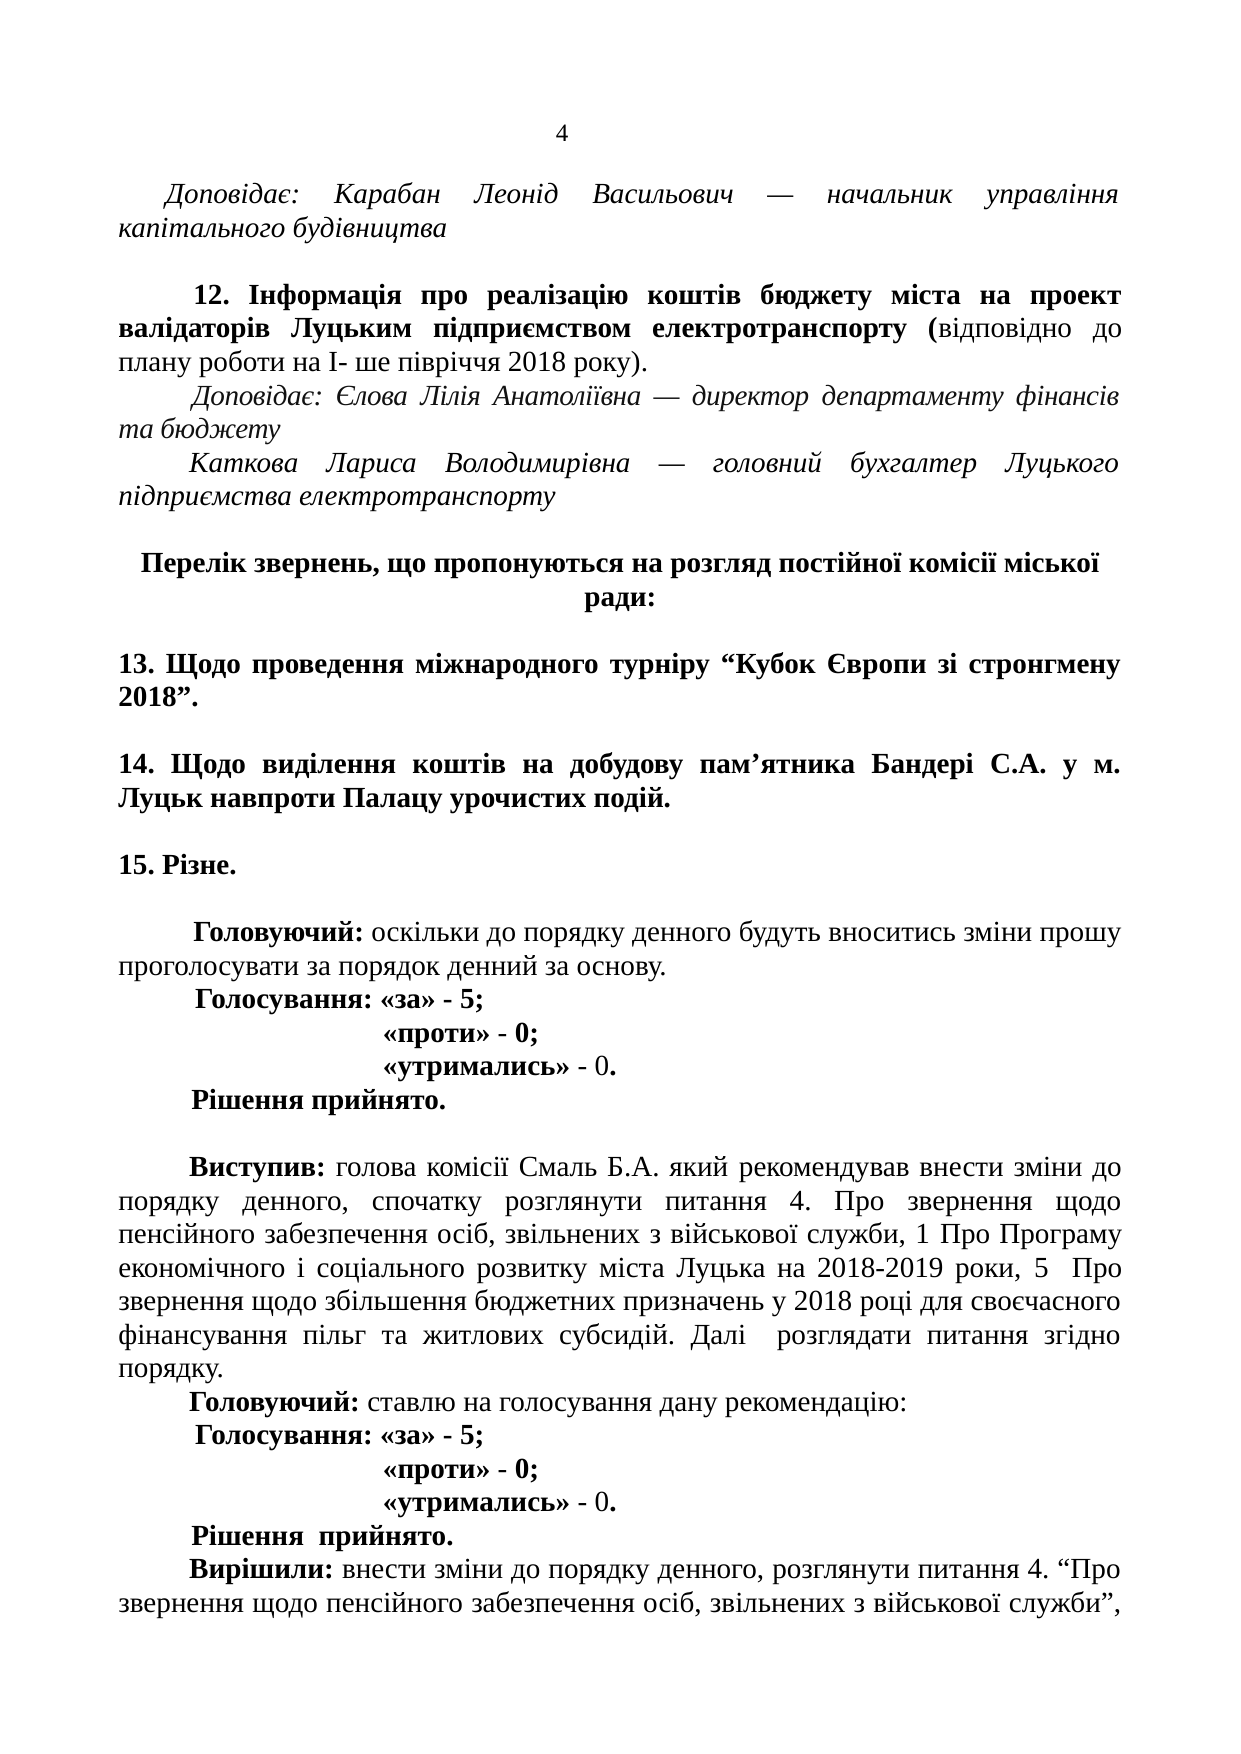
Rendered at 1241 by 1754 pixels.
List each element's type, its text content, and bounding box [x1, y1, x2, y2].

text Виступив: голова комісії Смаль Б.А. який рекомендував внести зміни до порядку денного, спочатку розглянути питання 4. Про звернення щодо пенсійного забезпечення осіб, звільнених з військової служби, 1 Про Програму економічного і соціального розвитку міста Луцька на 2018-2019 роки, 5 Про звернення щодо збільшення бюджетних призначень у 2018 році для своєчасного фінансування пільг та житлових субсидій. Далі розглядати питання згідно порядку. [118, 1149, 1122, 1384]
text Вирішили: внести зміни до порядку денного, розглянути питання 4. “Про звернення щодо пенсійного забезпечення осіб, звільнених з військової служби”, [118, 1552, 1122, 1619]
text Доповідає: Карабан Леонід Васильович — начальник управління капітального будівництва [118, 176, 1122, 243]
text «утримались» - 0. [118, 1048, 1122, 1082]
text Рішення прийнято. [118, 1082, 1122, 1116]
text Доповідає: Єлова Лілія Анатоліївна — директор департаменту фінансів та бюджету [118, 378, 1122, 445]
text Головуючий: ставлю на голосування дану рекомендацію: [118, 1384, 1122, 1417]
text 12. Інформація про реалізацію коштів бюджету міста на проект валідаторів Луцьким підприємством електротранспорту (відповідно до плану роботи на І- ше півріччя 2018 року). [118, 277, 1122, 378]
text 15. Різне. [118, 847, 1122, 881]
text «проти» - 0; [118, 1015, 1122, 1048]
text «утримались» - 0. [118, 1484, 1122, 1518]
text Каткова Лариса Володимирівна — головний бухгалтер Луцького підприємства електротранспорту [118, 445, 1122, 512]
text Голосування: «за» - 5; [118, 1417, 1122, 1451]
text Рішення прийнято. [118, 1518, 1122, 1552]
text 14. Щодо виділення коштів на добудову пам’ятника Бандері С.А. у м. Луцьк навпроти Палацу урочистих подій. [118, 747, 1122, 814]
text Перелік звернень, що пропонуються на розгляд постійної комісії міської ради: [118, 545, 1122, 612]
text Головуючий: оскільки до порядку денного будуть вноситись зміни прошу проголосувати за порядок денний за основу. [118, 914, 1122, 981]
text Голосування: «за» - 5; [118, 981, 1122, 1015]
text «проти» - 0; [118, 1451, 1122, 1484]
text 13. Щодо проведення міжнародного турніру “Кубок Європи зі стронгмену 2018”. [118, 646, 1122, 713]
